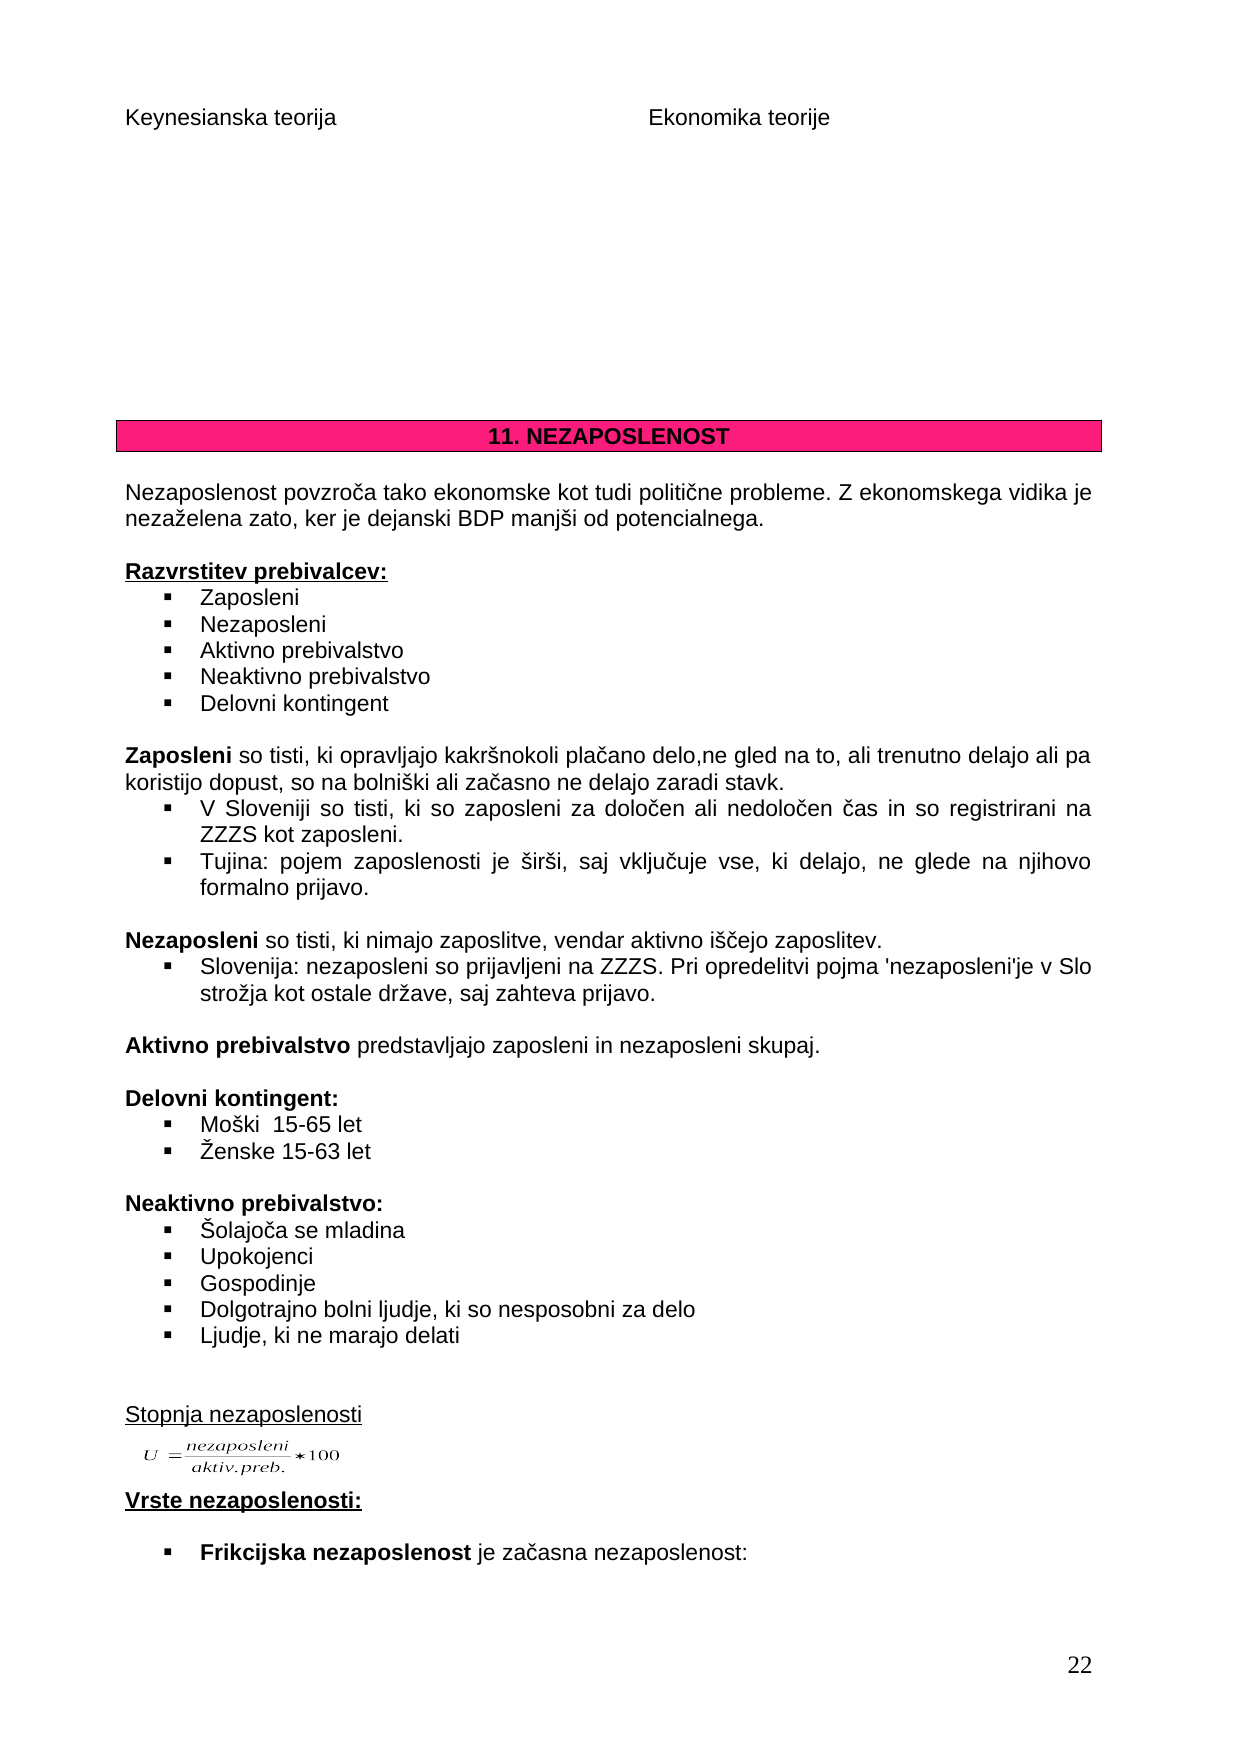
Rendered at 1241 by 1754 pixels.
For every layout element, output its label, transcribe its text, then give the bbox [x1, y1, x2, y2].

text Zaposleni so tisti, ki opravljajo kakršnokoli plačano delo,ne gled na to, ali trenutno delajo ali pa koristijo dopust, so na bolniški ali začasno ne delajo zaradi stavk. [125, 742, 1092, 795]
list Ženske 15-63 let [162, 1138, 1092, 1164]
list V Sloveniji so tisti, ki so zaposleni za določen ali nedoločen čas in so registrirani na ZZZS kot zaposleni. [162, 795, 1092, 848]
text Razvrstitev prebivalcev: [125, 558, 1092, 584]
list Upokojenci [162, 1243, 1092, 1269]
list Zaposleni [162, 584, 1092, 611]
text 11. NEZAPOSLENOST [117, 421, 1101, 451]
list Slovenija: nezaposleni so prijavljeni na ZZZS. Pri opredelitvi pojma 'nezaposleni'je v Slo strožja kot ostale države, saj zahteva prijavo. [162, 953, 1092, 1006]
text Keynesianska teorija Ekonomika teorije [125, 104, 1092, 130]
list Neaktivno prebivalstvo [162, 663, 1092, 690]
list Gospodinje [162, 1269, 1092, 1296]
text Stopnja nezaposlenosti [125, 1401, 1092, 1428]
list Ljudje, ki ne marajo delati [162, 1322, 1092, 1348]
list Šolajoča se mladina [162, 1217, 1092, 1243]
text Delovni kontingent: [125, 1085, 1092, 1111]
list Aktivno prebivalstvo [162, 637, 1092, 663]
list Moški 15-65 let [162, 1111, 1092, 1138]
list Dolgotrajno bolni ljudje, ki so nesposobni za delo [162, 1296, 1092, 1322]
text Nezaposlenost povzroča tako ekonomske kot tudi politične probleme. Z ekonomskega vidika je nezaželena zato, ker je dejanski BDP manjši od potencialnega. [125, 479, 1092, 532]
text Vrste nezaposlenosti: [125, 1487, 1092, 1513]
list Delovni kontingent [162, 690, 1092, 716]
text Neaktivno prebivalstvo: [125, 1190, 1092, 1217]
list Frikcijska nezaposlenost je začasna nezaposlenost: [162, 1539, 1092, 1566]
text Nezaposleni so tisti, ki nimajo zaposlitve, vendar aktivno iščejo zaposlitev. [125, 927, 1092, 953]
list Nezaposleni [162, 611, 1092, 637]
list Tujina: pojem zaposlenosti je širši, saj vključuje vse, ki delajo, ne glede na njihovo formalno prijavo. [162, 848, 1092, 901]
text Aktivno prebivalstvo predstavljajo zaposleni in nezaposleni skupaj. [125, 1032, 1092, 1059]
